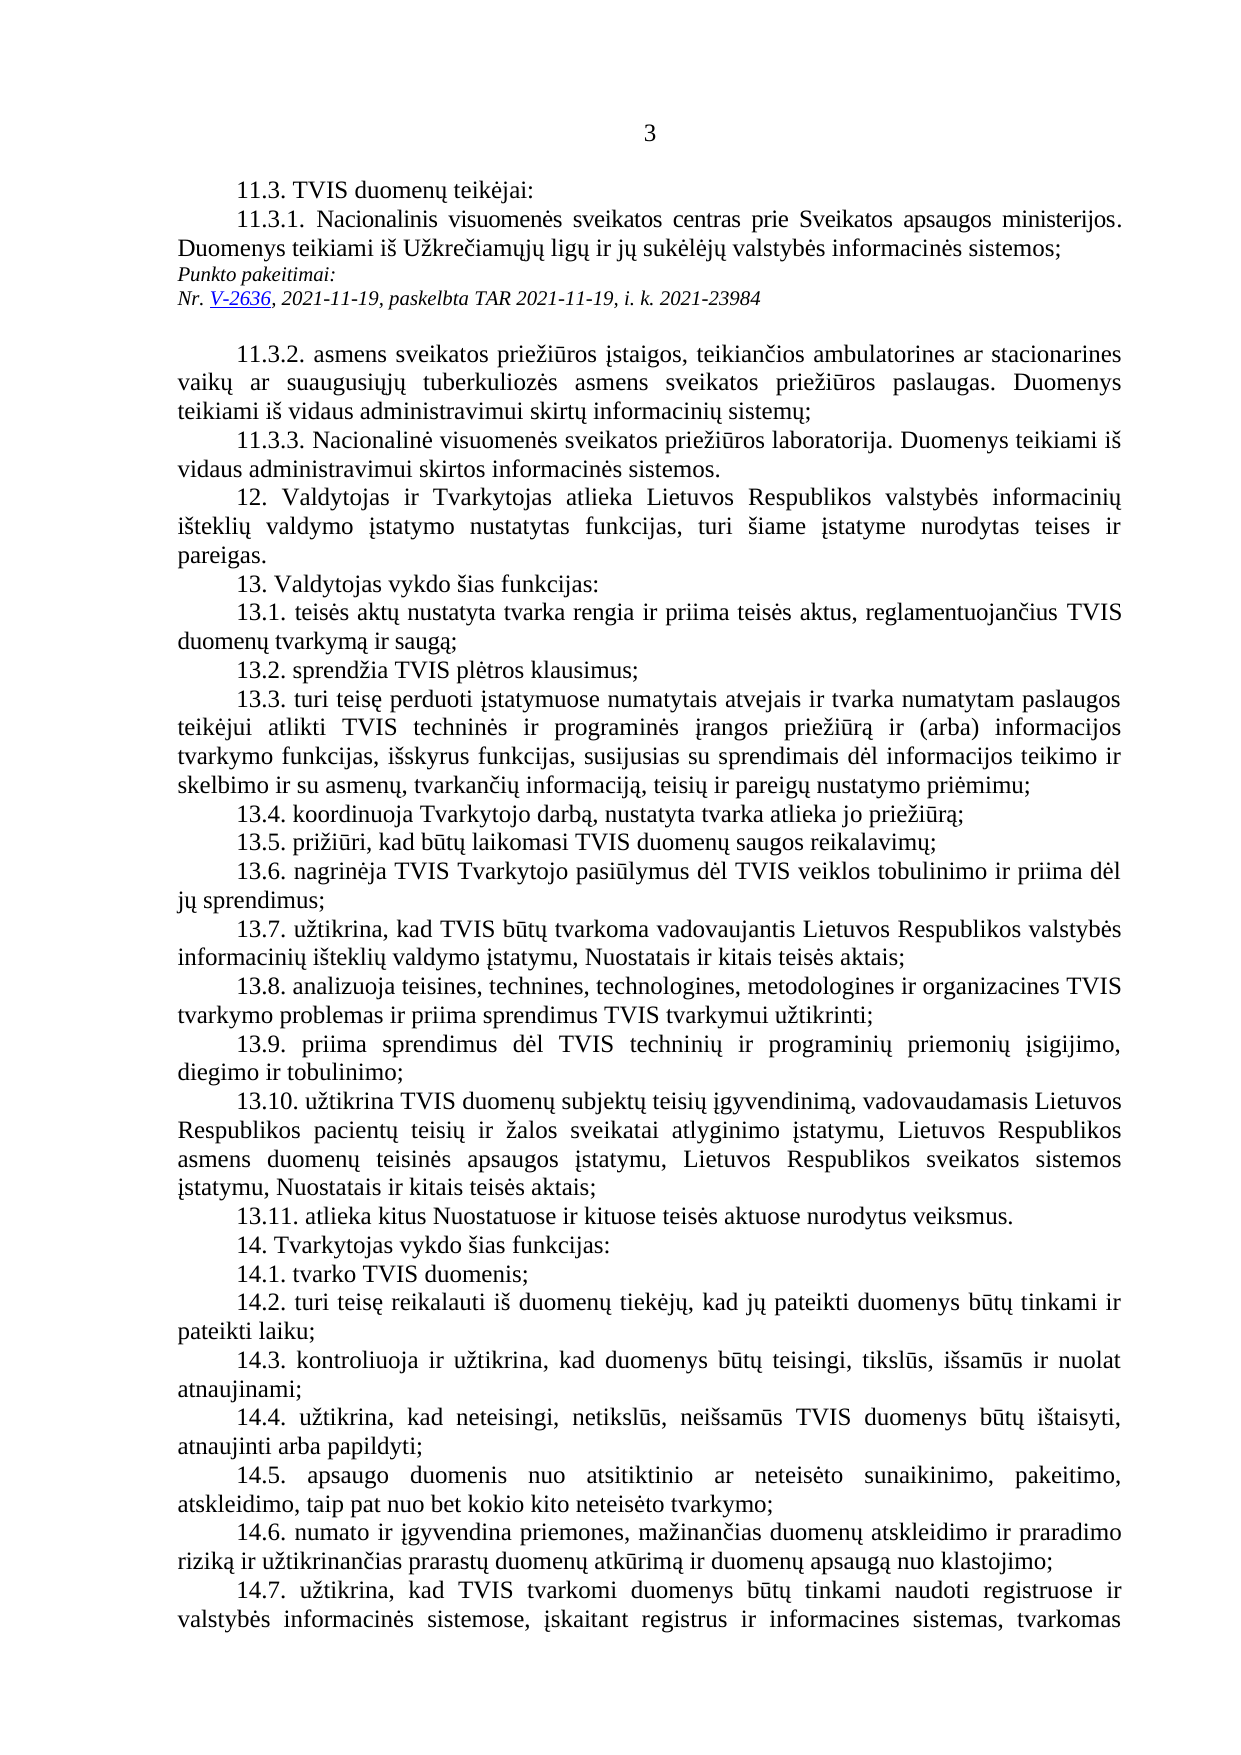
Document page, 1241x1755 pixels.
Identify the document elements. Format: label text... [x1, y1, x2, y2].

text 13.7. užtikrina, kad TVIS būtų tvarkoma vadovaujantis Lietuvos Respublikos valstybės informacinių išteklių valdymo įstatymu, Nuostatais ir kitais teisės aktais; [177, 914, 1122, 971]
text 13.1. teisės aktų nustatyta tvarka rengia ir priima teisės aktus, reglamentuojančius TVIS duomenų tvarkymą ir saugą; [177, 597, 1122, 655]
text Punkto pakeitimai: [177, 262, 1122, 286]
text 11.3.2. asmens sveikatos priežiūros įstaigos, teikiančios ambulatorines ar stacionarines vaikų ar suaugusiųjų tuberkuliozės asmens sveikatos priežiūros paslaugas. Duomenys teikiami iš vidaus administravimui skirtų informacinių sistemų; [177, 339, 1122, 425]
text 14.3. kontroliuoja ir užtikrina, kad duomenys būtų teisingi, tikslūs, išsamūs ir nuolat atnaujinami; [177, 1345, 1122, 1402]
text 13. Valdytojas vykdo šias funkcijas: [177, 569, 1122, 597]
text 12. Valdytojas ir Tvarkytojas atlieka Lietuvos Respublikos valstybės informacinių išteklių valdymo įstatymo nustatytas funkcijas, turi šiame įstatyme nurodytas teises ir pareigas. [177, 482, 1122, 569]
text 13.10. užtikrina TVIS duomenų subjektų teisių įgyvendinimą, vadovaudamasis Lietuvos Respublikos pacientų teisių ir žalos sveikatai atlyginimo įstatymu, Lietuvos Respublikos asmens duomenų teisinės apsaugos įstatymu, Lietuvos Respublikos sveikatos sistemos įstatymu, Nuostatais ir kitais teisės aktais; [177, 1086, 1122, 1201]
text 13.2. sprendžia TVIS plėtros klausimus; [177, 655, 1122, 684]
text 13.8. analizuoja teisines, technines, technologines, metodologines ir organizacines TVIS tvarkymo problemas ir priima sprendimus TVIS tvarkymui užtikrinti; [177, 971, 1122, 1029]
text 13.9. priima sprendimus dėl TVIS techninių ir programinių priemonių įsigijimo, diegimo ir tobulinimo; [177, 1029, 1122, 1086]
text 13.5. prižiūri, kad būtų laikomasi TVIS duomenų saugos reikalavimų; [177, 827, 1122, 856]
text 14.7. užtikrina, kad TVIS tvarkomi duomenys būtų tinkami naudoti registruose ir valstybės informacinės sistemose, įskaitant registrus ir informacines sistemas, tvarkomas [177, 1575, 1122, 1632]
text 11.3. TVIS duomenų teikėjai: [177, 176, 1122, 204]
text Nr. V-2636, 2021-11-19, paskelbta TAR 2021-11-19, i. k. 2021-23984 [177, 286, 1122, 310]
text 11.3.3. Nacionalinė visuomenės sveikatos priežiūros laboratorija. Duomenys teikiami iš vidaus administravimui skirtos informacinės sistemos. [177, 425, 1122, 482]
text 13.3. turi teisę perduoti įstatymuose numatytais atvejais ir tvarka numatytam paslaugos teikėjui atlikti TVIS techninės ir programinės įrangos priežiūrą ir (arba) informacijos tvarkymo funkcijas, išskyrus funkcijas, susijusias su sprendimais dėl informacijos teikimo ir skelbimo ir su asmenų, tvarkančių informaciją, teisių ir pareigų nustatymo priėmimu; [177, 684, 1122, 799]
text 14.1. tvarko TVIS duomenis; [177, 1259, 1122, 1287]
text 14.5. apsaugo duomenis nuo atsitiktinio ar neteisėto sunaikinimo, pakeitimo, atskleidimo, taip pat nuo bet kokio kito neteisėto tvarkymo; [177, 1460, 1122, 1517]
text 14. Tvarkytojas vykdo šias funkcijas: [177, 1230, 1122, 1259]
text 11.3.1. Nacionalinis visuomenės sveikatos centras prie Sveikatos apsaugos ministerijos. Duomenys teikiami iš Užkrečiamųjų ligų ir jų sukėlėjų valstybės informacinės sistemos; [177, 204, 1122, 262]
text 13.4. koordinuoja Tvarkytojo darbą, nustatyta tvarka atlieka jo priežiūrą; [177, 799, 1122, 827]
text 14.4. užtikrina, kad neteisingi, netikslūs, neišsamūs TVIS duomenys būtų ištaisyti, atnaujinti arba papildyti; [177, 1402, 1122, 1460]
text 14.6. numato ir įgyvendina priemones, mažinančias duomenų atskleidimo ir praradimo riziką ir užtikrinančias prarastų duomenų atkūrimą ir duomenų apsaugą nuo klastojimo; [177, 1517, 1122, 1575]
text 13.6. nagrinėja TVIS Tvarkytojo pasiūlymus dėl TVIS veiklos tobulinimo ir priima dėl jų sprendimus; [177, 856, 1122, 914]
text 14.2. turi teisę reikalauti iš duomenų tiekėjų, kad jų pateikti duomenys būtų tinkami ir pateikti laiku; [177, 1287, 1122, 1345]
text 13.11. atlieka kitus Nuostatuose ir kituose teisės aktuose nurodytus veiksmus. [177, 1201, 1122, 1230]
